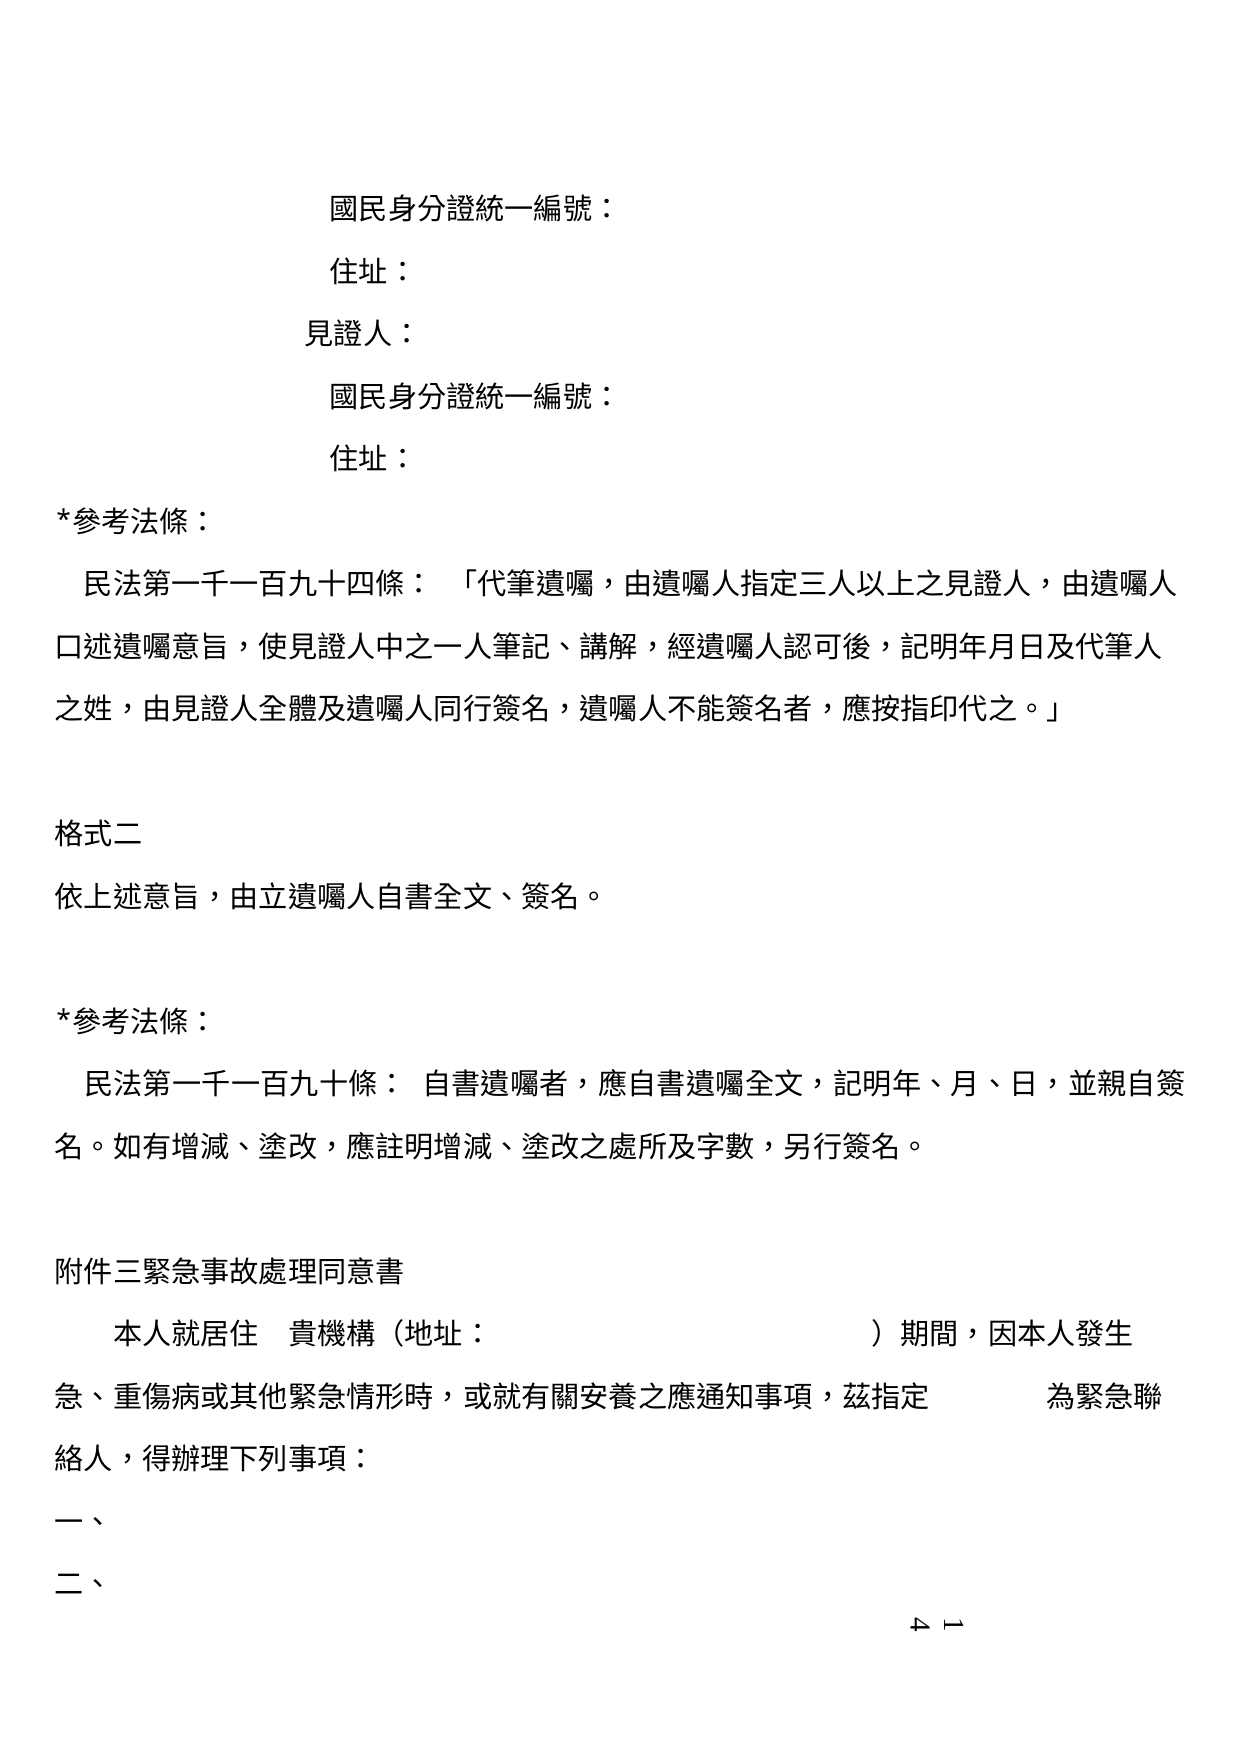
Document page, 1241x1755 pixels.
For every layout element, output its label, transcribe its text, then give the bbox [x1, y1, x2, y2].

table_cell 國民身分證統一編號： 住址： 見證人： 國民身分證統一編號： 住址： *參考法條： 民法第一千一百九十四條： 「代筆遺囑，由遺囑人指定三人以上之見證人，由遺囑人口述遺囑意旨，使見證人中之一人筆記、講解，經遺囑人認可後，記明年月日及代筆人之姓，由見證人全體及遺囑人同行簽名，遺囑人不能簽名者，應按指印代之。」 格式二 依上述意旨，由立遺囑人自書全文、簽名。 *參考法條： 民法第一千一百九十條： 自書遺囑者，應自書遺囑全文，記明年、月、日，並親自簽名。如有增減、塗改，應註明增減、塗改之處所及字數，另行簽名。 附件三緊急事故處理同意書 本人就居住 貴機構（地址： ）期間，因本人發生急、重傷病或其他緊急情形時，或就有關安養之應通知事項，茲指定 為緊急聯絡人，得辦理下列事項： 一、 二、 [52, 165, 1190, 1603]
table_header [52, 103, 1190, 165]
